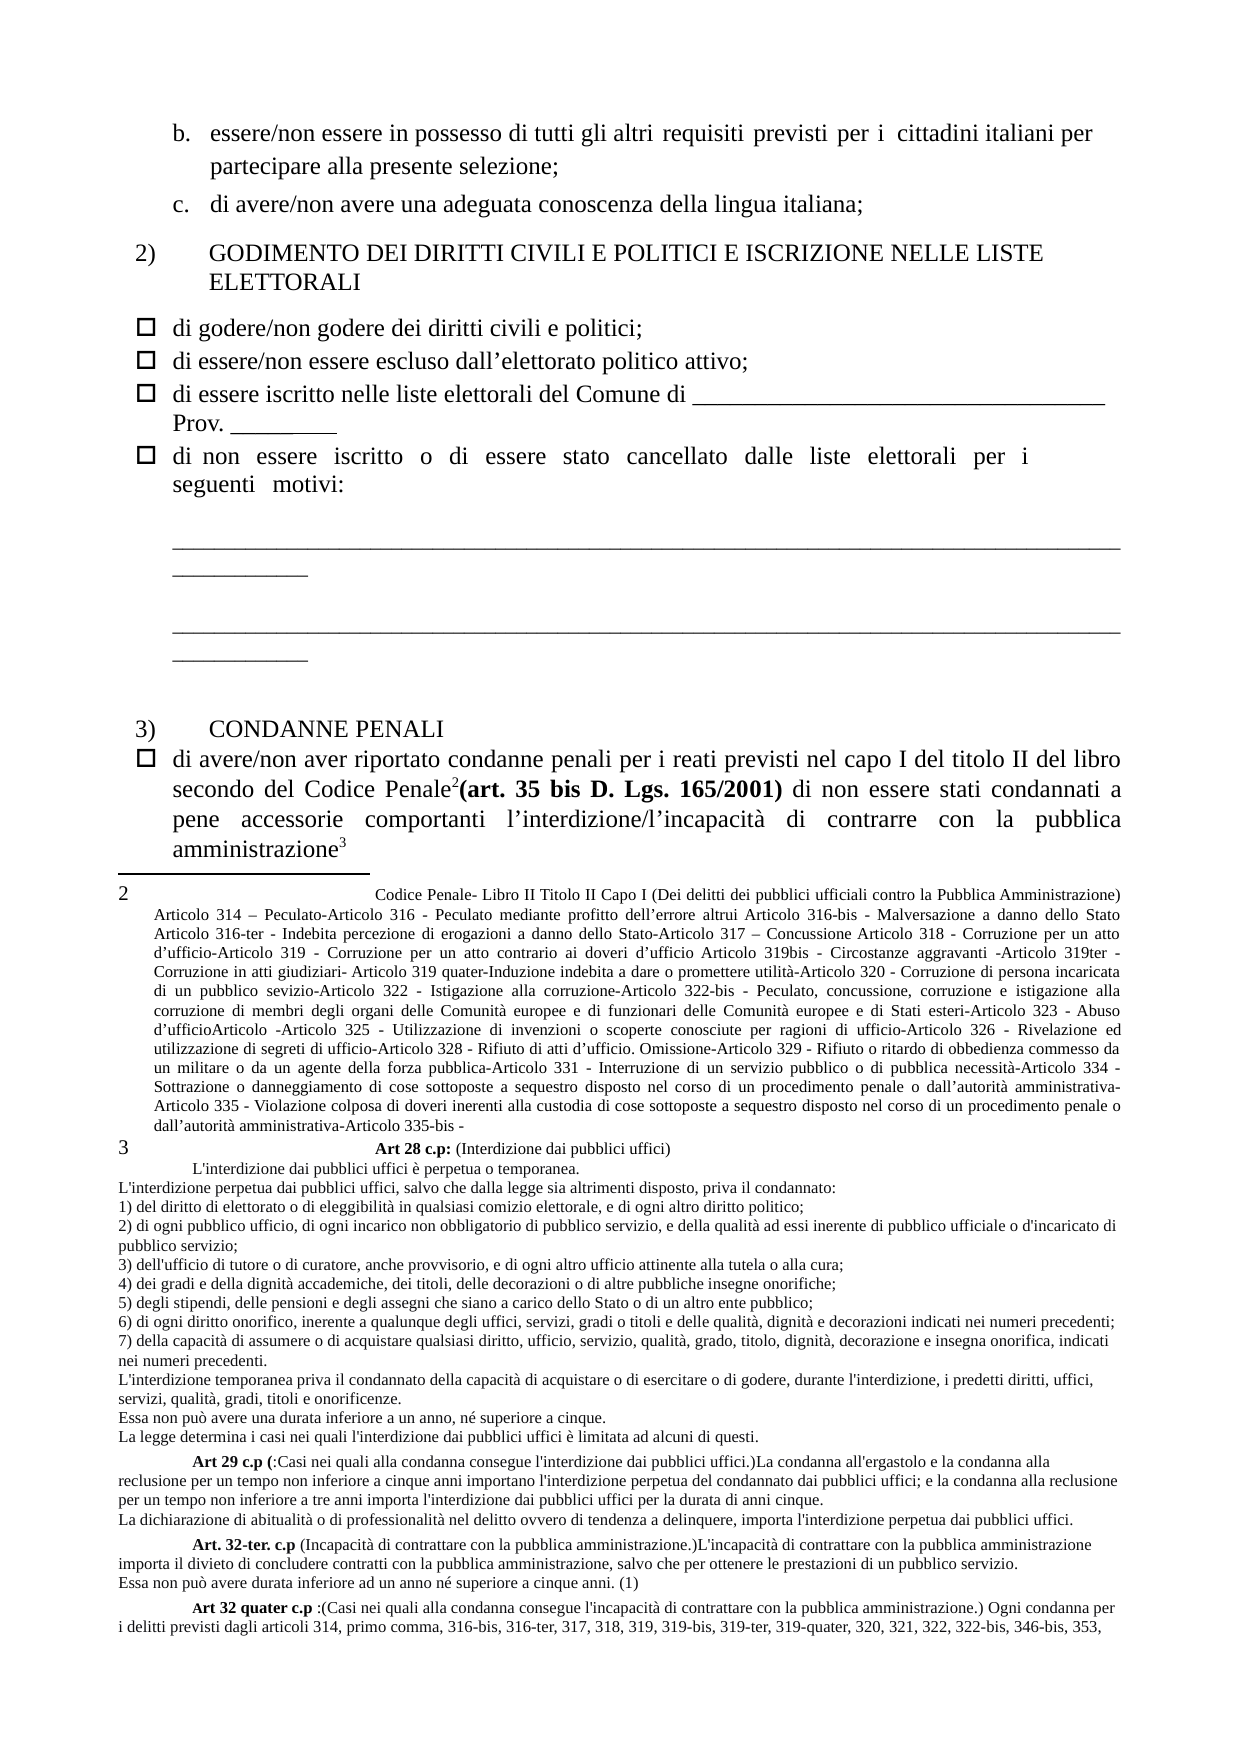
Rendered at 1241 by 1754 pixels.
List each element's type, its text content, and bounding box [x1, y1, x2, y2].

list Art. 32-ter. c.p (Incapacità di contrattare con la pubblica amministrazione.)L'incapacità di contrattare con la pubblica amministrazione importa il divieto di concludere contratti con la pubblica amministrazione, salvo che per ottenere le prestazioni di un pubblico servizio. Essa non può avere durata inferiore ad un anno né superiore a cinque anni. (1) [118, 1534, 1122, 1592]
list essere/non essere in possesso di tutti gli altri requisiti previsti per i cittadini italiani per partecipare alla presente selezione; [172, 118, 1106, 180]
list di essere iscritto nelle liste elettorali del Comune di _________________________________ Prov. _____ [135, 379, 1122, 436]
text ________________________________________________________________________________________________________ [172, 528, 1122, 579]
list di essere/non essere escluso dall’elettorato politico attivo; [135, 346, 1122, 374]
list Art 32 quater c.p :(Casi nei quali alla condanna consegue l'incapacità di contrattare con la pubblica amministrazione.) Ogni condanna per i delitti previsti dagli articoli 314, primo comma, 316-bis, 316-ter, 317, 318, 319, 319-bis, 319-ter, 319-quater, 320, 321, 322, 322-bis, 346-bis, 353, [118, 1597, 1122, 1636]
list di godere/non godere dei diritti civili e politici; [135, 313, 1122, 341]
list Art 28 c.p: (Interdizione dai pubblici uffici) [118, 1134, 1122, 1159]
list GODIMENTO DEI DIRITTI CIVILI E POLITICI E ISCRIZIONE NELLE LISTE ELETTORALI [135, 238, 1122, 296]
list Art 29 c.p (:Casi nei quali alla condanna consegue l'interdizione dai pubblici uffici.)La condanna all'ergastolo e la condanna alla reclusione per un tempo non inferiore a cinque anni importano l'interdizione perpetua del condannato dai pubblici uffici; e la condanna alla reclusione per un tempo non inferiore a tre anni importa l'interdizione dai pubblici uffici per la durata di anni cinque. La dichiarazione di abitualità o di professionalità nel delitto ovvero di tendenza a delinquere, importa l'interdizione perpetua dai pubblici uffici. [118, 1452, 1122, 1528]
list di avere/non aver riportato condanne penali per i reati previsti nel capo I del titolo II del libro secondo del Codice Penale(art. 35 bis D. Lgs. 165/2001) di non essere stati condannati a pene accessorie comportanti l’interdizione/l’incapacità di contrarre con la pubblica amministrazione [135, 743, 1122, 864]
text ________________________________________________________________________________________________________ [172, 612, 1122, 664]
list Codice Penale- Libro II Titolo II Capo I (Dei delitti dei pubblici ufficiali contro la Pubblica Amministrazione) Articolo 314 – Peculato-Articolo 316 - Peculato mediante profitto dell’errore altrui Articolo 316-bis - Malversazione a danno dello Stato Articolo 316-ter - Indebita percezione di erogazioni a danno dello Stato-Articolo 317 – Concussione Articolo 318 - Corruzione per un atto d’ufficio-Articolo 319 - Corruzione per un atto contrario ai doveri d’ufficio Articolo 319bis - Circostanze aggravanti -Articolo 319ter - Corruzione in atti giudiziari- Articolo 319 quater-Induzione indebita a dare o promettere utilità-Articolo 320 - Corruzione di persona incaricata di un pubblico sevizio-Articolo 322 - Istigazione alla corruzione-Articolo 322-bis - Peculato, concussione, corruzione e istigazione alla corruzione di membri degli organi delle Comunità europee e di funzionari delle Comunità europee e di Stati esteri-Articolo 323 - Abuso d’ufficioArticolo -Articolo 325 - Utilizzazione di invenzioni o scoperte conosciute per ragioni di ufficio-Articolo 326 - Rivelazione ed utilizzazione di segreti di ufficio-Articolo 328 - Rifiuto di atti d’ufficio. Omissione-Articolo 329 - Rifiuto o ritardo di obbedienza commesso da un militare o da un agente della forza pubblica-Articolo 331 - Interruzione di un servizio pubblico o di pubblica necessità-Articolo 334 - Sottrazione o danneggiamento di cose sottoposte a sequestro disposto nel corso di un procedimento penale o dall’autorità amministrativa-Articolo 335 - Violazione colposa di doveri inerenti alla custodia di cose sottoposte a sequestro disposto nel corso di un procedimento penale o dall’autorità amministrativa-Articolo 335-bis - [118, 881, 1122, 1134]
list di avere/non avere una adeguata conoscenza della lingua italiana; [172, 189, 1106, 217]
list L'interdizione dai pubblici uffici è perpetua o temporanea. L'interdizione perpetua dai pubblici uffici, salvo che dalla legge sia altrimenti disposto, priva il condannato: 1) del diritto di elettorato o di eleggibilità in qualsiasi comizio elettorale, e di ogni altro diritto politico; 2) di ogni pubblico ufficio, di ogni incarico non obbligatorio di pubblico servizio, e della qualità ad essi inerente di pubblico ufficiale o d'incaricato di pubblico servizio; 3) dell'ufficio di tutore o di curatore, anche provvisorio, e di ogni altro ufficio attinente alla tutela o alla cura; 4) dei gradi e della dignità accademiche, dei titoli, delle decorazioni o di altre pubbliche insegne onorifiche; 5) degli stipendi, delle pensioni e degli assegni che siano a carico dello Stato o di un altro ente pubblico; 6) di ogni diritto onorifico, inerente a qualunque degli uffici, servizi, gradi o titoli e delle qualità, dignità e decorazioni indicati nei numeri precedenti; 7) della capacità di assumere o di acquistare qualsiasi diritto, ufficio, servizio, qualità, grado, titolo, dignità, decorazione e insegna onorifica, indicati nei numeri precedenti. L'interdizione temporanea priva il condannato della capacità di acquistare o di esercitare o di godere, durante l'interdizione, i predetti diritti, uffici, servizi, qualità, gradi, titoli e onorificenze. Essa non può avere una durata inferiore a un anno, né superiore a cinque. La legge determina i casi nei quali l'interdizione dai pubblici uffici è limitata ad alcuni di questi. [118, 1159, 1122, 1446]
list di non essere iscritto o di essere stato cancellato dalle liste elettorali per i seguenti motivi: [135, 441, 1122, 498]
list CONDANNE PENALI [135, 714, 1122, 743]
